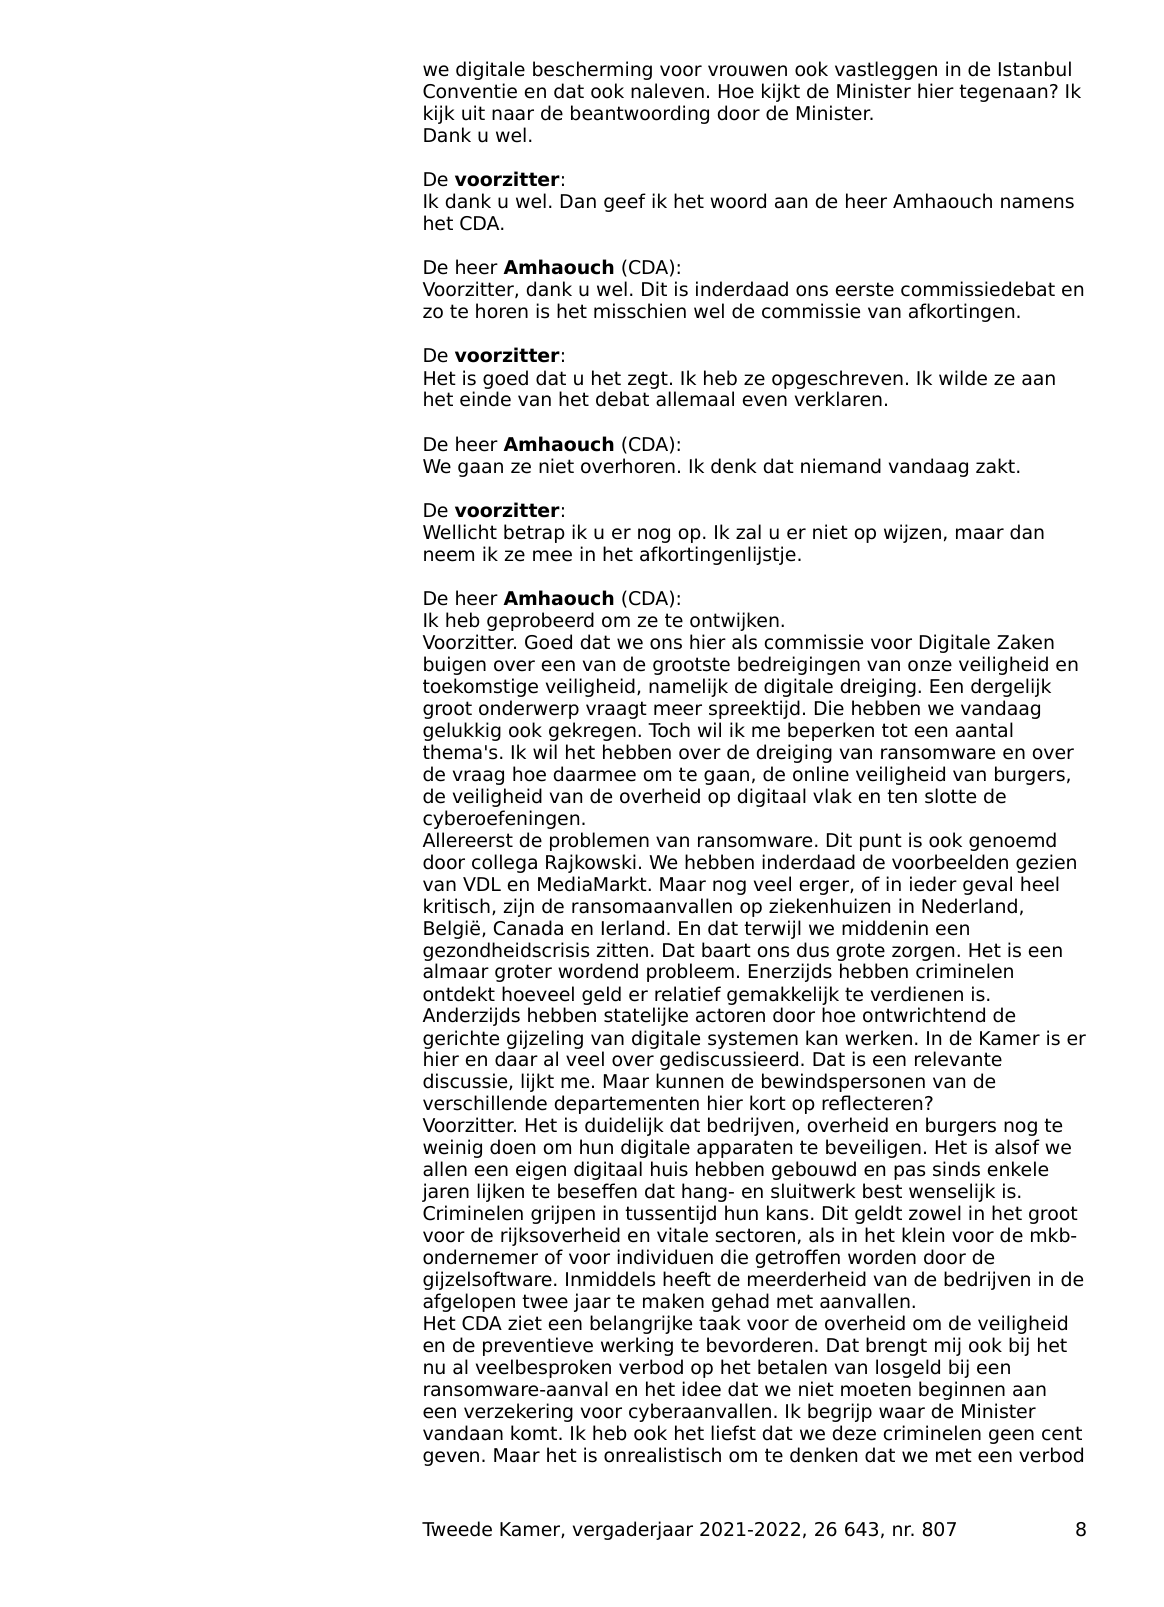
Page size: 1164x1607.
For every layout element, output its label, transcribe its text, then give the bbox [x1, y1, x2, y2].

text Ik dank u wel. Dan geef ik het woord aan de heer Amhaouch namens het CDA. [422, 191, 1087, 235]
text De heer Amhaouch (CDA): [422, 433, 1087, 456]
text We gaan ze niet overhoren. Ik denk dat niemand vandaag zakt. [422, 456, 1087, 477]
text Het CDA ziet een belangrijke taak voor de overheid om de veiligheid en de preventieve werking te bevorderen. Dat brengt mij ook bij het nu al veelbesproken verbod op het betalen van losgeld bij een ransomware-aanval en het idee dat we niet moeten beginnen aan een verzekering voor cyberaanvallen. Ik begrijp waar de Minister vandaan komt. Ik heb ook het liefst dat we deze criminelen geen cent geven. Maar het is onrealistisch om te denken dat we met een verbod [422, 1313, 1087, 1467]
text Voorzitter, dank u wel. Dit is inderdaad ons eerste commissiedebat en zo te horen is het misschien wel de commissie van afkortingen. [422, 279, 1087, 323]
text De heer Amhaouch (CDA): [422, 257, 1087, 279]
text Voorzitter. Het is duidelijk dat bedrijven, overheid en burgers nog te weinig doen om hun digitale apparaten te beveiligen. Het is alsof we allen een eigen digitaal huis hebben gebouwd en pas sinds enkele jaren lijken te beseffen dat hang- en sluitwerk best wenselijk is. Criminelen grijpen in tussentijd hun kans. Dit geldt zowel in het groot voor de rijksoverheid en vitale sectoren, als in het klein voor de mkb-ondernemer of voor individuen die getroffen worden door de gijzelsoftware. Inmiddels heeft de meerderheid van de bedrijven in de afgelopen twee jaar te maken gehad met aanvallen. [422, 1115, 1087, 1313]
text Het is goed dat u het zegt. Ik heb ze opgeschreven. Ik wilde ze aan het einde van het debat allemaal even verklaren. [422, 367, 1087, 411]
text we digitale bescherming voor vrouwen ook vastleggen in de Istanbul Conventie en dat ook naleven. Hoe kijkt de Minister hier tegenaan? Ik kijk uit naar de beantwoording door de Minister. [422, 59, 1087, 125]
text Allereerst de problemen van ransomware. Dit punt is ook genoemd door collega Rajkowski. We hebben inderdaad de voorbeelden gezien van VDL en MediaMarkt. Maar nog veel erger, of in ieder geval heel kritisch, zijn de ransomaanvallen op ziekenhuizen in Nederland, België, Canada en Ierland. En dat terwijl we middenin een gezondheidscrisis zitten. Dat baart ons dus grote zorgen. Het is een almaar groter wordend probleem. Enerzijds hebben criminelen ontdekt hoeveel geld er relatief gemakkelijk te verdienen is. Anderzijds hebben statelijke actoren door hoe ontwrichtend de gerichte gijzeling van digitale systemen kan werken. In de Kamer is er hier en daar al veel over gediscussieerd. Dat is een relevante discussie, lijkt me. Maar kunnen de bewindspersonen van de verschillende departementen hier kort op reflecteren? [422, 829, 1087, 1115]
text Wellicht betrap ik u er nog op. Ik zal u er niet op wijzen, maar dan neem ik ze mee in het afkortingenlijstje. [422, 522, 1087, 566]
text De voorzitter: [422, 345, 1087, 367]
text De voorzitter: [422, 169, 1087, 191]
text De heer Amhaouch (CDA): [422, 588, 1087, 610]
text De voorzitter: [422, 500, 1087, 522]
text Ik heb geprobeerd om ze te ontwijken. [422, 610, 1087, 632]
text Dank u wel. [422, 125, 1087, 147]
text Voorzitter. Goed dat we ons hier als commissie voor Digitale Zaken buigen over een van de grootste bedreigingen van onze veiligheid en toekomstige veiligheid, namelijk de digitale dreiging. Een dergelijk groot onderwerp vraagt meer spreektijd. Die hebben we vandaag gelukkig ook gekregen. Toch wil ik me beperken tot een aantal thema's. Ik wil het hebben over de dreiging van ransomware en over de vraag hoe daarmee om te gaan, de online veiligheid van burgers, de veiligheid van de overheid op digitaal vlak en ten slotte de cyberoefeningen. [422, 632, 1087, 829]
